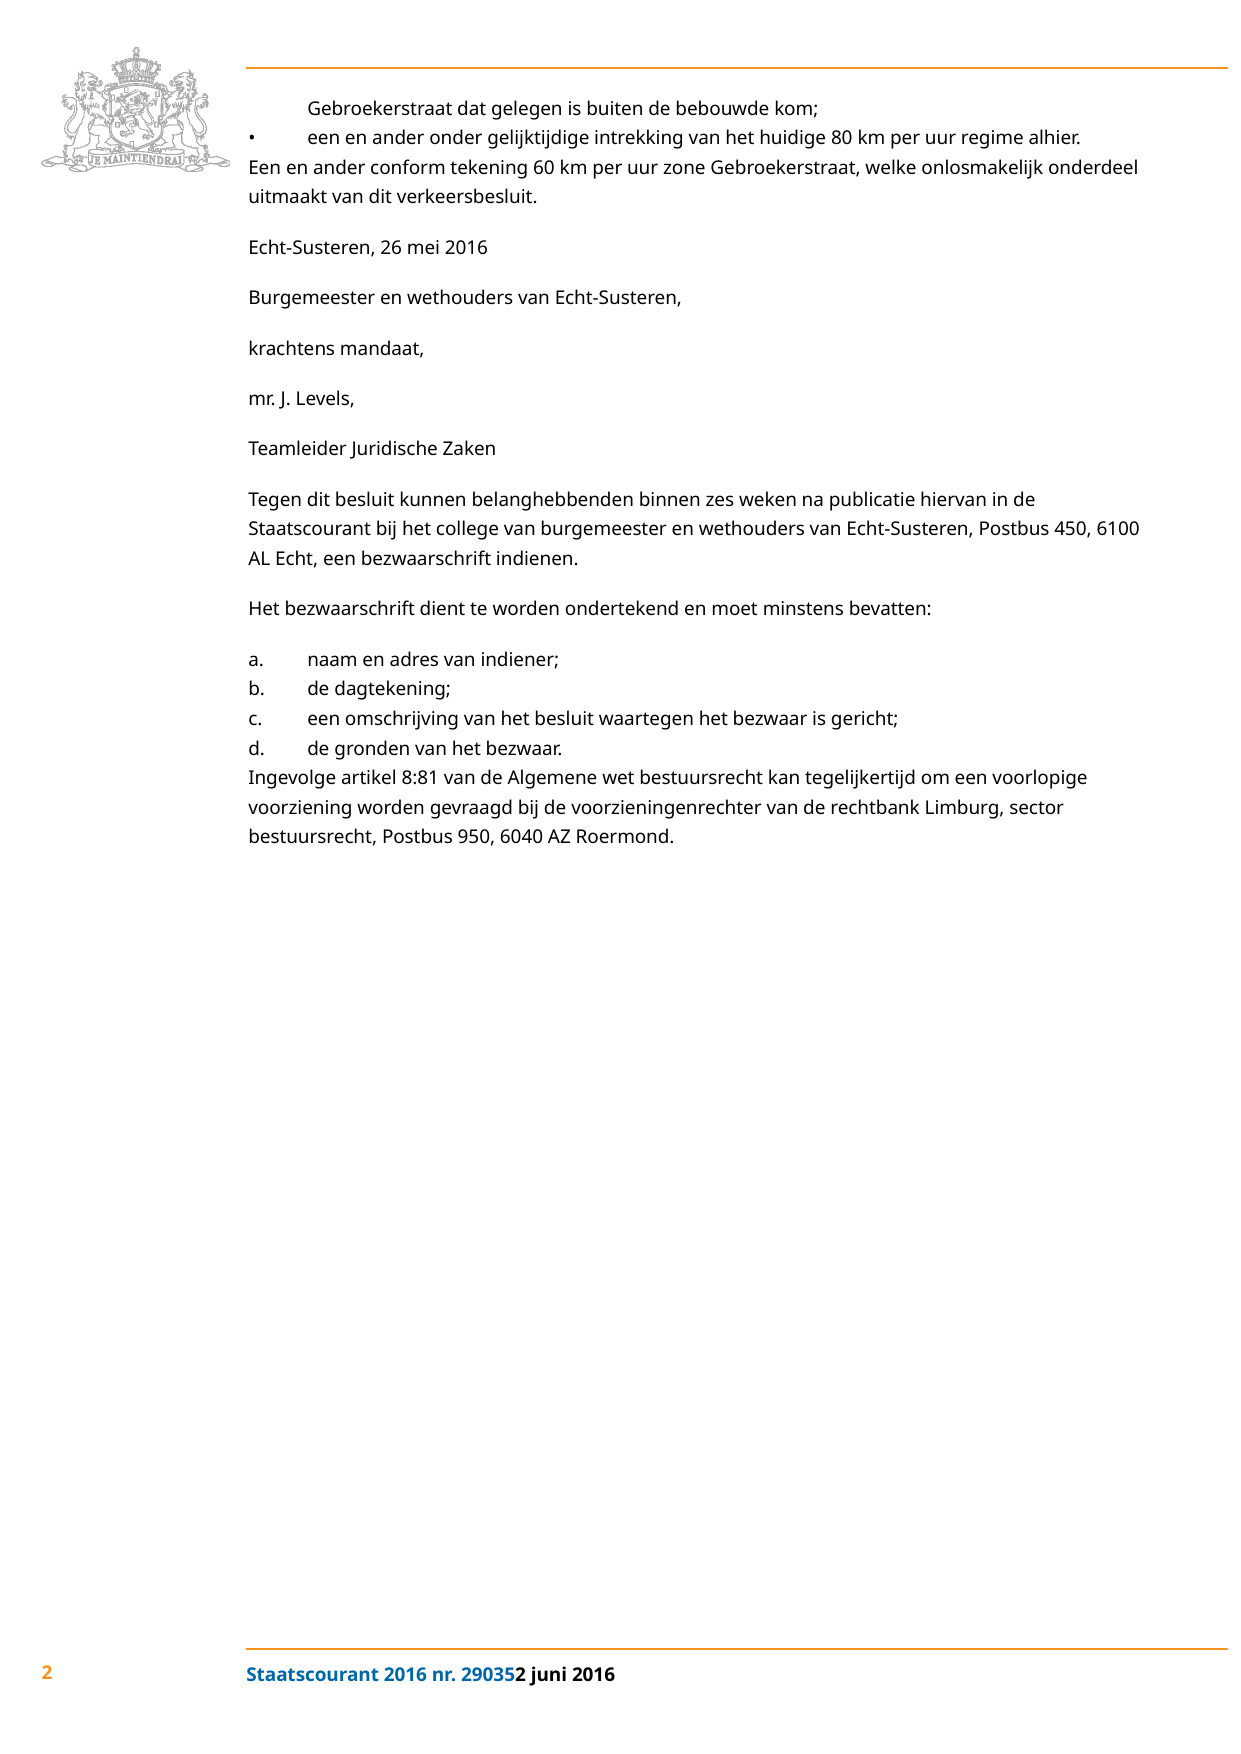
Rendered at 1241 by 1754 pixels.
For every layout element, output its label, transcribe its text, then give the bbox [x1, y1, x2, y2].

list de gronden van het bezwaar. [248, 735, 1152, 761]
text Tegen dit besluit kunnen belanghebbenden binnen zes weken na publicatie hiervan in de Staatscourant bij het college van burgemeester en wethouders van Echt-Susteren, Postbus 450, 6100 AL Echt, een bezwaarschrift indienen. [248, 486, 1152, 571]
text krachtens mandaat, [248, 335, 1152, 361]
text Teamleider Juridische Zaken [248, 436, 1152, 461]
list een omschrijving van het besluit waartegen het bezwaar is gericht; [248, 705, 1152, 731]
list Gebroekerstraat dat gelegen is buiten de bebouwde kom; [248, 95, 1152, 121]
list de dagtekening; [248, 676, 1152, 701]
text Het bezwaarschrift dient te worden ondertekend en moet minstens bevatten: [248, 596, 1152, 621]
text Een en ander conform tekening 60 km per uur zone Gebroekerstraat, welke onlosmakelijk onderdeel uitmaakt van dit verkeersbesluit. [248, 154, 1152, 209]
list een en ander onder gelijktijdige intrekking van het huidige 80 km per uur regime alhier. [248, 124, 1152, 150]
text Burgemeester en wethouders van Echt-Susteren, [248, 284, 1152, 310]
text mr. J. Levels, [248, 385, 1152, 411]
list naam en adres van indiener; [248, 646, 1152, 672]
text Ingevolge artikel 8:81 van de Algemene wet bestuursrecht kan tegelijkertijd om een voorlopige voorziening worden gevraagd bij de voorzieningenrechter van de rechtbank Limburg, sector bestuursrecht, Postbus 950, 6040 AZ Roermond. [248, 764, 1152, 849]
picture [41, 47, 231, 172]
text Echt-Susteren, 26 mei 2016 [248, 234, 1152, 260]
